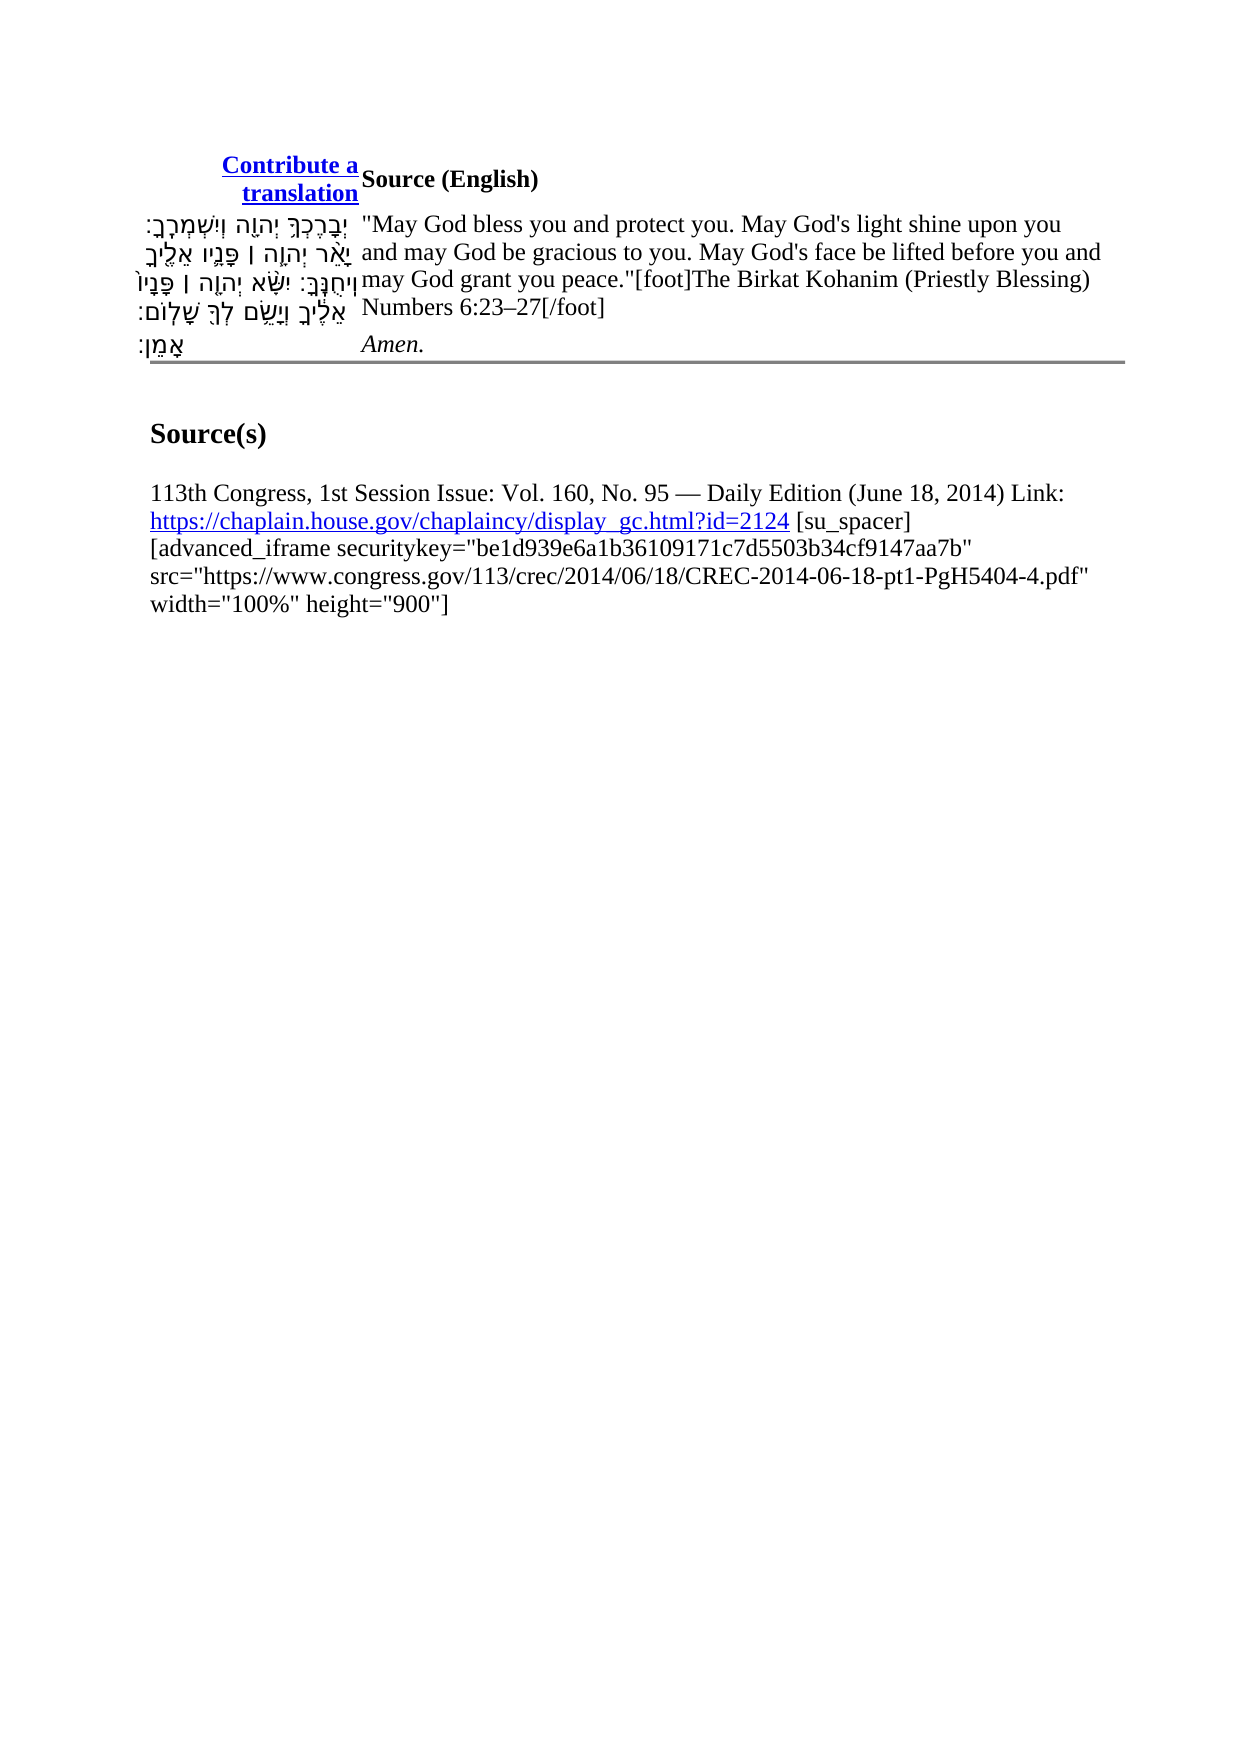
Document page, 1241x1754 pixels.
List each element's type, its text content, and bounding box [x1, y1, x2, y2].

table_cell יְבָרֶכְךָ֥ יְהוָ֖ה וְיִשְׁמְרֶֽךָ׃ יָאֵ֨ר יְהוָ֧ה ׀ פָּנָ֛יו אֵלֶ֖יךָ וִֽיחֻנֶּֽךָּ׃ יִשָּׂ֨א יְהוָ֤ה ׀ פָּנָיו֙ אֵלֶ֔יךָ וְיָשֵׂ֥ם לְךָ֖ שָׁלֽוֹם׃ [135, 209, 360, 328]
table_cell "May God bless you and protect you. May God's light shine upon you and may God be gracious to you. May God's face be lifted before you and may God grant you peace."[foot]The Birkat Kohanim (Priestly Blessing) Numbers 6:23–27[/foot] [360, 209, 1105, 328]
table_header Source (English) [360, 150, 1105, 208]
table_cell Amen. [360, 328, 1105, 360]
text 113th Congress, 1st Session Issue: Vol. 160, No. 95 — Daily Edition (June 18, 2014) Link: https://chaplain.house.gov/chaplaincy/display_gc.html?id=2124 [su_spacer] [advanced_iframe securitykey="be1d939e6a1b36109171c7d5503b34cf9147aa7b" src="https://www.congress.gov/113/crec/2014/06/18/CREC-2014-06-18-pt1-PgH5404-4.pdf" width="100%" height="900"] [150, 479, 1090, 618]
table_header Contribute a translation [135, 150, 360, 208]
table_cell אָמֵן׃ [135, 328, 360, 361]
subtitle Source(s) [150, 418, 1090, 450]
